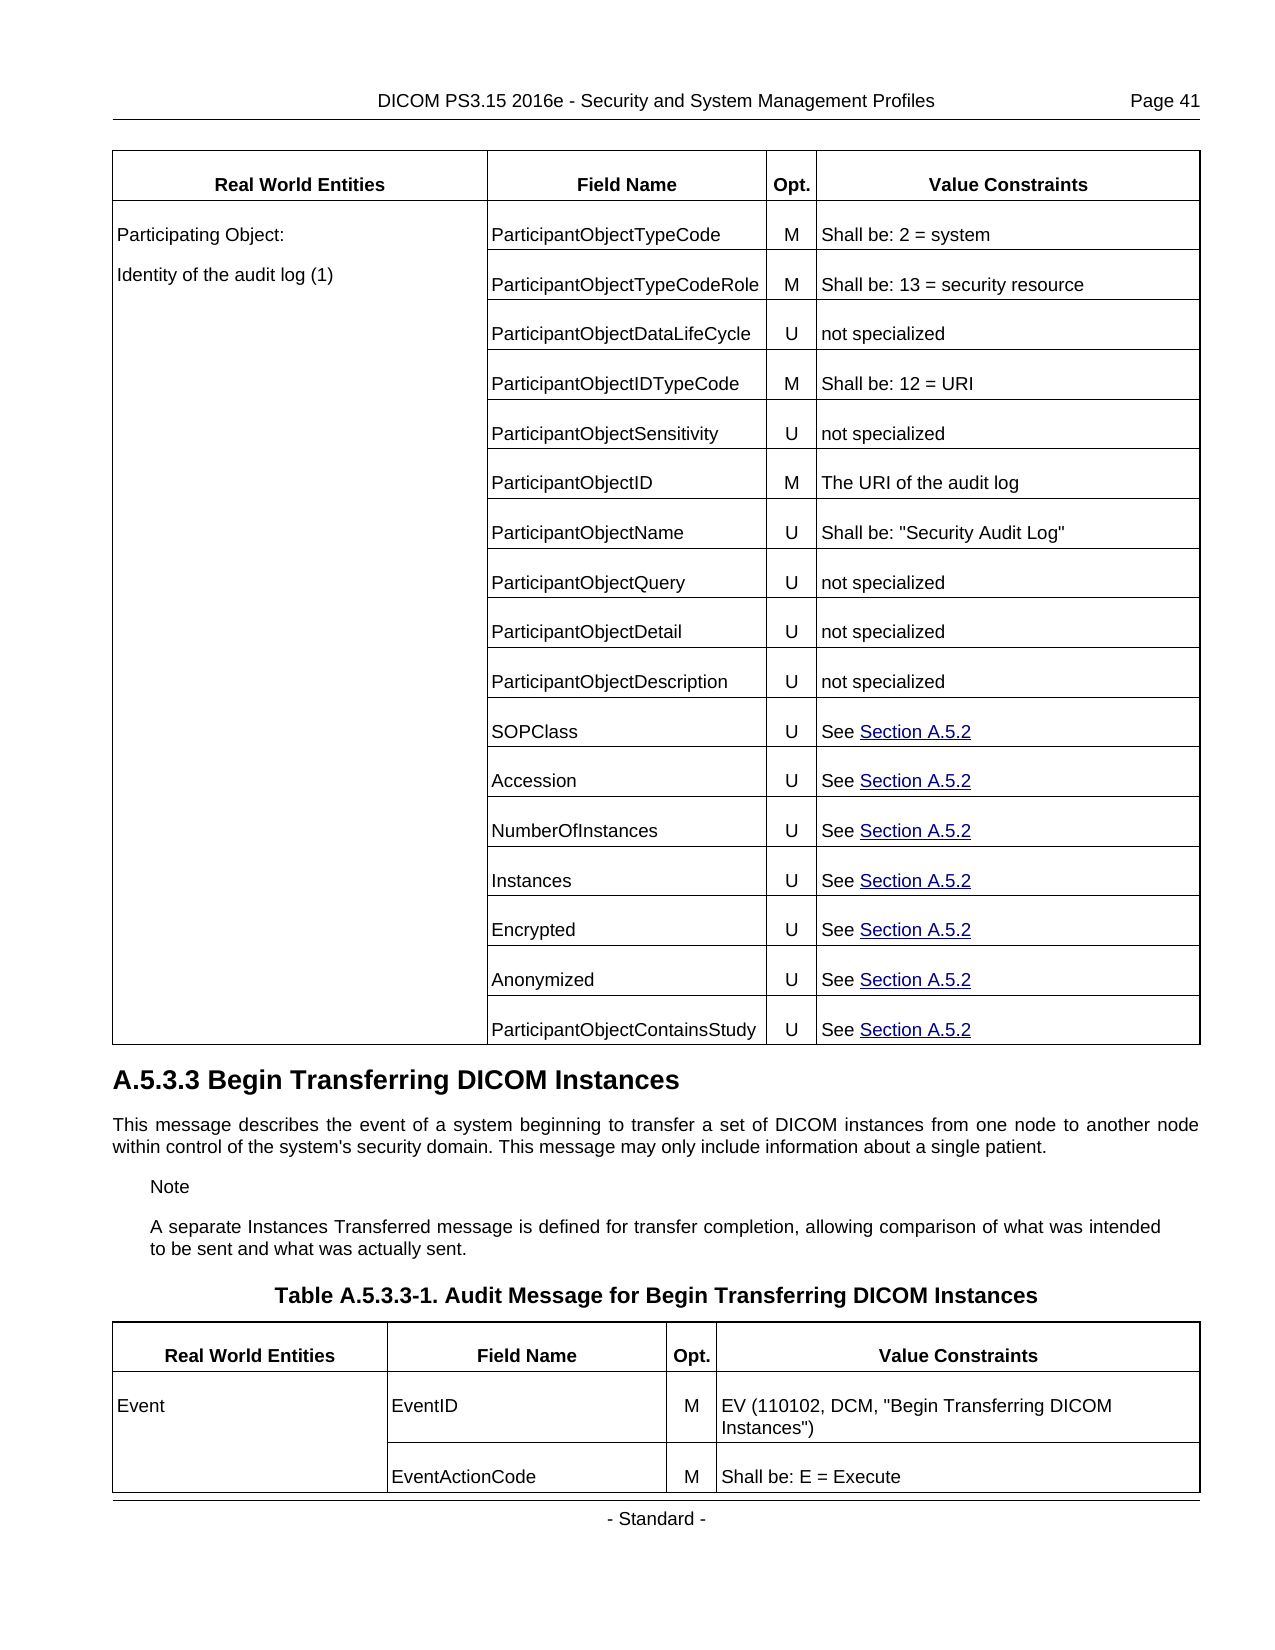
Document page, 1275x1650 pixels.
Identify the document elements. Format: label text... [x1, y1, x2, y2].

table_cell U [767, 747, 816, 796]
table_cell Anonymized [488, 946, 766, 995]
table_cell EV (110102, DCM, "Begin Transferring DICOM Instances") [717, 1372, 1199, 1442]
table_header Field Name [388, 1323, 666, 1371]
table_cell U [767, 499, 816, 547]
table_cell M [767, 201, 816, 249]
table_cell ParticipantObjectDataLifeCycle [488, 300, 766, 349]
table_cell U [767, 847, 816, 895]
table_cell M [667, 1372, 716, 1442]
table_cell U [767, 797, 816, 846]
text A.5.3.3 Begin Transferring DICOM Instances [112, 1064, 1200, 1095]
table_cell ParticipantObjectDetail [488, 598, 766, 647]
table_cell U [767, 896, 816, 945]
table_cell M [667, 1443, 716, 1492]
table_cell ParticipantObjectName [488, 499, 766, 547]
table_cell NumberOfInstances [488, 797, 766, 846]
table_cell See Section A.5.2 [817, 996, 1199, 1044]
table_cell Shall be: 13 = security resource [817, 250, 1199, 299]
table_cell EventActionCode [388, 1443, 666, 1492]
table_cell U [767, 549, 816, 597]
table_cell ParticipantObjectQuery [488, 549, 766, 597]
table_cell U [767, 300, 816, 349]
text This message describes the event of a system beginning to transfer a set of DICOM instances from one node to another node within control of the system's security domain. This message may only include information about a single patient. [112, 1114, 1200, 1157]
table_cell ParticipantObjectContainsStudy [488, 996, 766, 1044]
table_cell U [767, 648, 816, 697]
table_cell not specialized [817, 549, 1199, 597]
table_cell The URI of the audit log [817, 449, 1199, 498]
table_cell M [767, 250, 816, 299]
table_cell ParticipantObjectID [488, 449, 766, 498]
table_cell See Section A.5.2 [817, 797, 1199, 846]
table_cell not specialized [817, 648, 1199, 697]
table_cell ParticipantObjectDescription [488, 648, 766, 697]
table_header Field Name [488, 151, 766, 200]
table_header Opt. [667, 1323, 716, 1371]
table_cell EventID [388, 1372, 666, 1442]
table_cell Encrypted [488, 896, 766, 945]
table_cell not specialized [817, 598, 1199, 647]
table_cell Shall be: "Security Audit Log" [817, 499, 1199, 547]
table_cell Shall be: E = Execute [717, 1443, 1199, 1492]
table_cell not specialized [817, 300, 1199, 349]
table_cell SOPClass [488, 698, 766, 746]
table_cell ParticipantObjectSensitivity [488, 400, 766, 448]
table_header Opt. [767, 151, 816, 200]
table_cell Shall be: 2 = system [817, 201, 1199, 249]
table_header Real World Entities [113, 151, 487, 200]
table_cell See Section A.5.2 [817, 847, 1199, 895]
text Table A.5.3.3-1. Audit Message for Begin Transferring DICOM Instances [112, 1282, 1200, 1308]
table_cell ParticipantObjectIDTypeCode [488, 350, 766, 398]
table_cell Instances [488, 847, 766, 895]
table_header Real World Entities [113, 1323, 387, 1371]
table_cell See Section A.5.2 [817, 946, 1199, 995]
text Note [150, 1176, 1162, 1198]
table_cell ParticipantObjectTypeCode [488, 201, 766, 249]
table_cell Accession [488, 747, 766, 796]
table_cell U [767, 996, 816, 1044]
table_cell U [767, 698, 816, 746]
table_cell M [767, 449, 816, 498]
table_cell See Section A.5.2 [817, 698, 1199, 746]
text A separate Instances Transferred message is defined for transfer completion, allowing comparison of what was intended to be sent and what was actually sent. [150, 1216, 1162, 1259]
table_header Value Constraints [717, 1323, 1199, 1371]
table_cell ParticipantObjectTypeCodeRole [488, 250, 766, 299]
table_cell M [767, 350, 816, 398]
table_header Value Constraints [817, 151, 1199, 200]
table_cell Shall be: 12 = URI [817, 350, 1199, 398]
table_cell Event [113, 1372, 387, 1492]
table_cell See Section A.5.2 [817, 896, 1199, 945]
table_cell Participating Object: Identity of the audit log (1) [113, 201, 487, 1044]
table_cell U [767, 400, 816, 448]
table_cell See Section A.5.2 [817, 747, 1199, 796]
table_cell not specialized [817, 400, 1199, 448]
table_cell U [767, 598, 816, 647]
table_cell U [767, 946, 816, 995]
